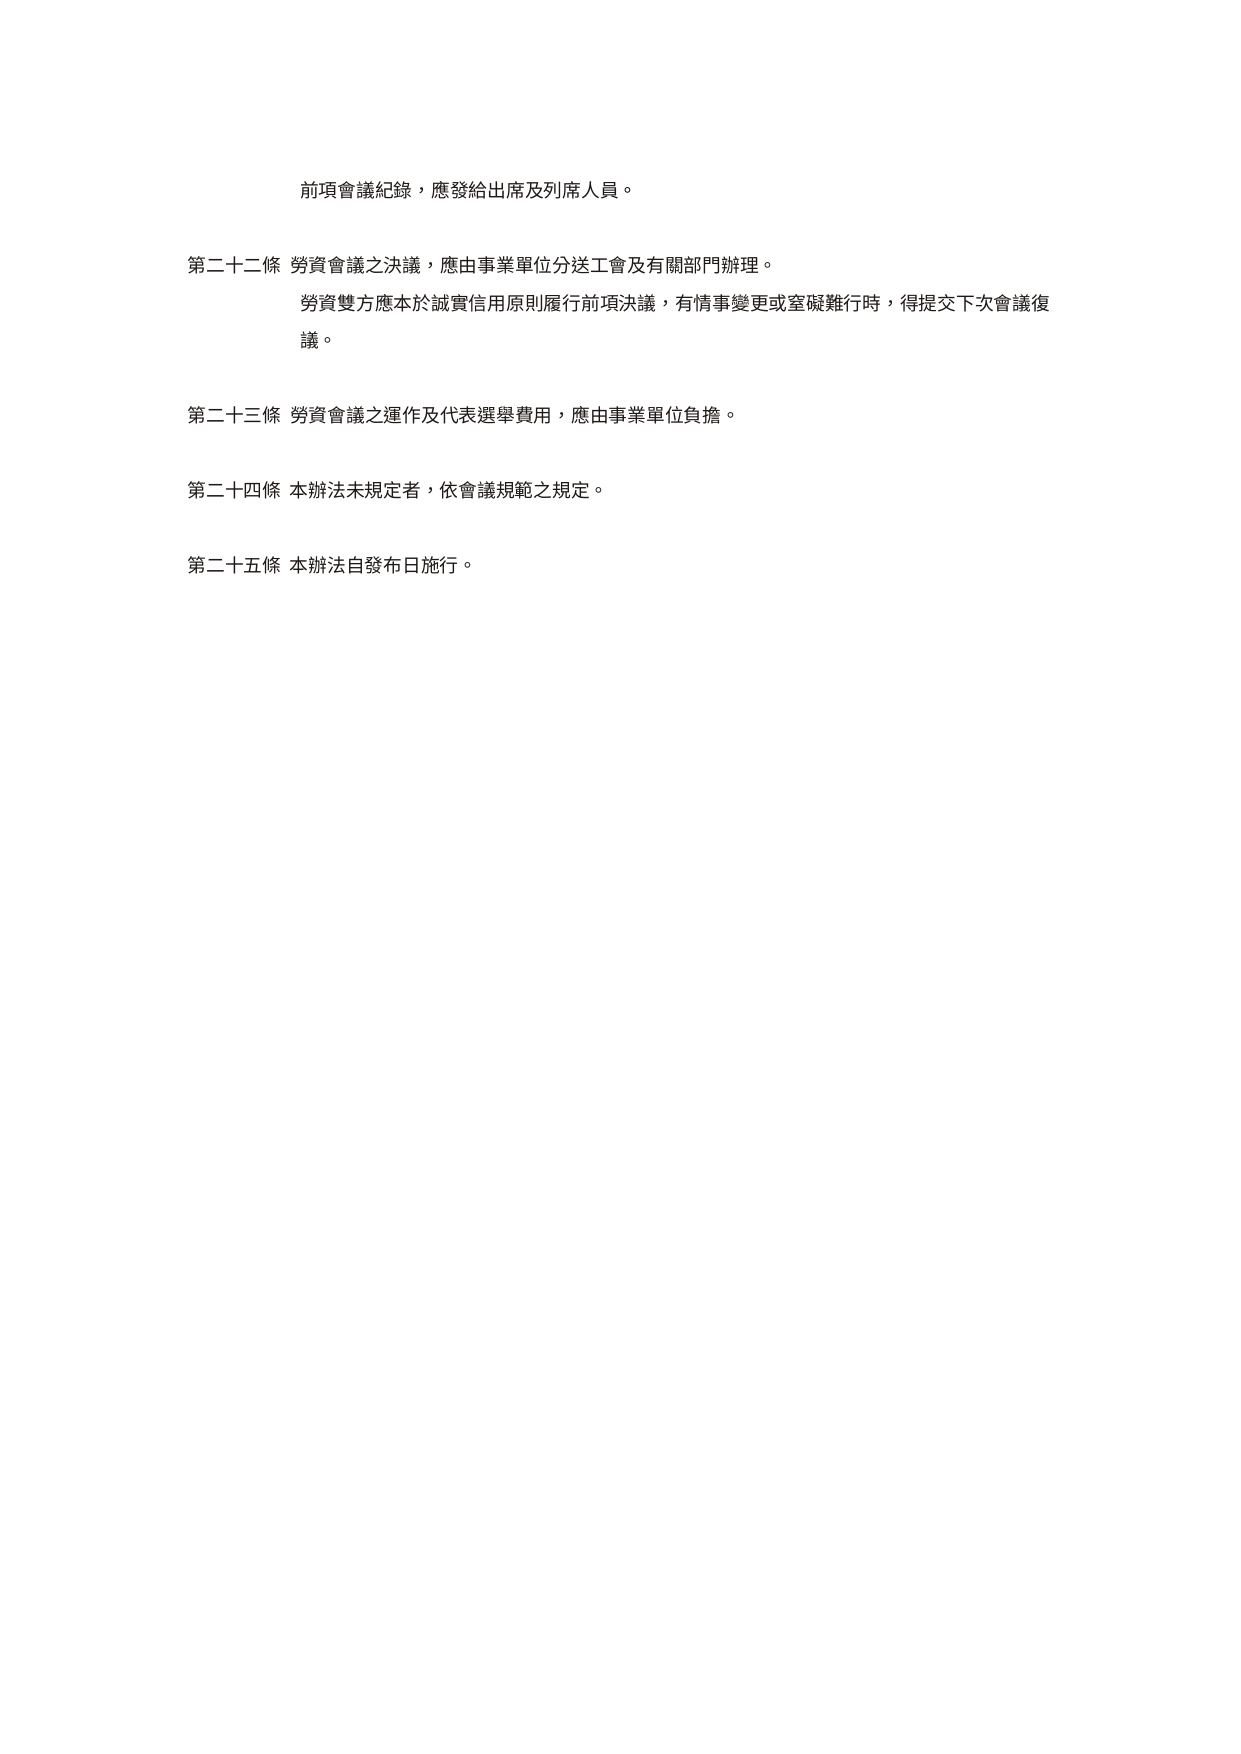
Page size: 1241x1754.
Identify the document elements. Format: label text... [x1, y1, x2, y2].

text 前項會議紀錄，應發給出席及列席人員。 [300, 164, 1053, 202]
text 第二十四條 本辦法未規定者，依會議規範之規定。 [187, 464, 1053, 502]
text 第二十三條 勞資會議之運作及代表選舉費用，應由事業單位負擔。 [187, 389, 1053, 427]
text 勞資雙方應本於誠實信用原則履行前項決議，有情事變更或窒礙難行時，得提交下次會議復議。 [300, 277, 1053, 352]
text 第二十五條 本辦法自發布日施行。 [187, 539, 1053, 577]
text 第二十二條 勞資會議之決議，應由事業單位分送工會及有關部門辦理。 [187, 239, 1053, 277]
